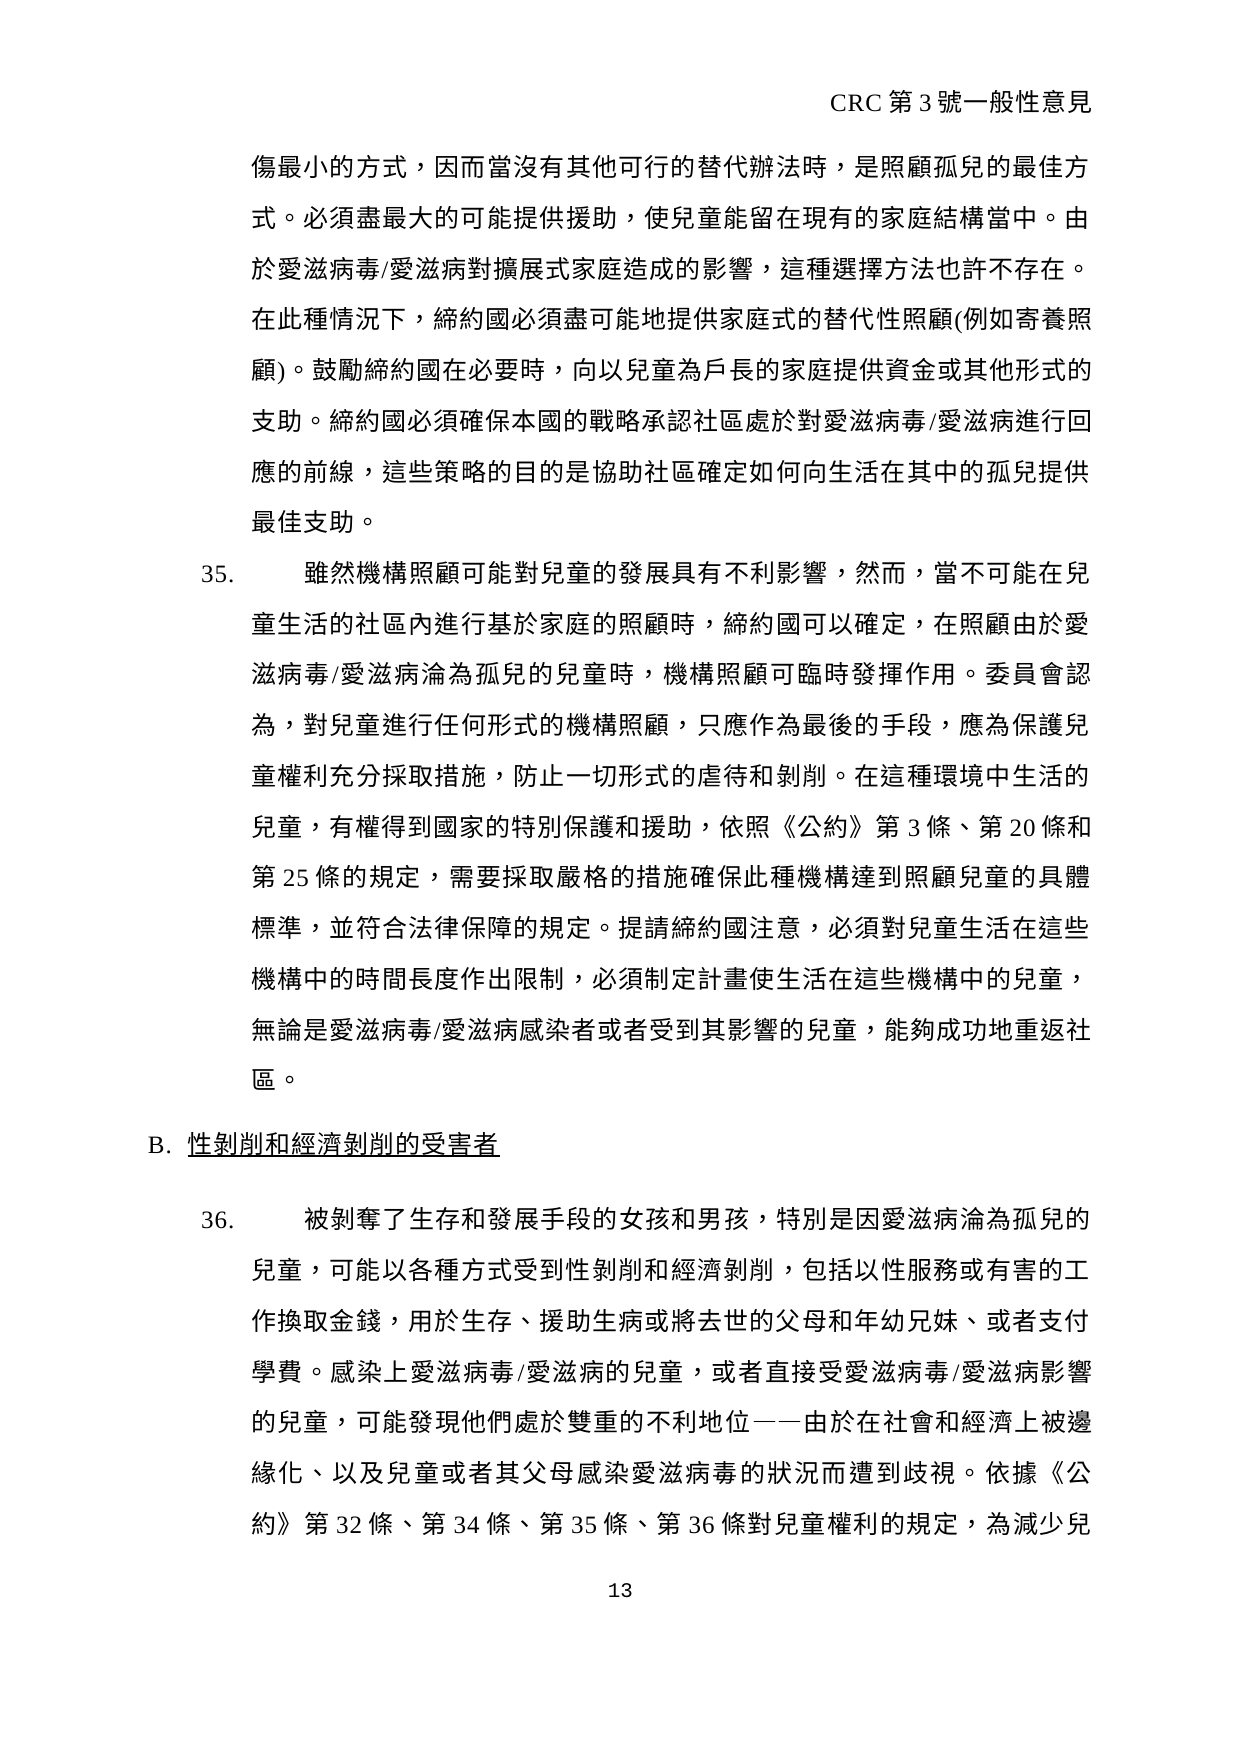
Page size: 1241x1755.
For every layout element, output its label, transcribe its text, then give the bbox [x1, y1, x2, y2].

subtitle B. 性剝削和經濟剝削的受害者 [148, 1124, 1093, 1160]
list 傷最小的方式，因而當沒有其他可行的替代辦法時，是照顧孤兒的最佳方式。必須盡最大的可能提供援助，使兒童能留在現有的家庭結構當中。由於愛滋病毒/愛滋病對擴展式家庭造成的影響，這種選擇方法也許不存在。在此種情況下，締約國必須盡可能地提供家庭式的替代性照顧(例如寄養照顧)。鼓勵締約國在必要時，向以兒童為戶長的家庭提供資金或其他形式的支助。締約國必須確保本國的戰略承認社區處於對愛滋病毒/愛滋病進行回應的前線，這些策略的目的是協助社區確定如何向生活在其中的孤兒提供最佳支助。 [201, 148, 1093, 539]
list 雖然機構照顧可能對兒童的發展具有不利影響，然而，當不可能在兒童生活的社區內進行基於家庭的照顧時，締約國可以確定，在照顧由於愛滋病毒/愛滋病淪為孤兒的兒童時，機構照顧可臨時發揮作用。委員會認為，對兒童進行任何形式的機構照顧，只應作為最後的手段，應為保護兒童權利充分採取措施，防止一切形式的虐待和剝削。在這種環境中生活的兒童，有權得到國家的特別保護和援助，依照《公約》第3條、第20條和第25條的規定，需要採取嚴格的措施確保此種機構達到照顧兒童的具體標準，並符合法律保障的規定。提請締約國注意，必須對兒童生活在這些機構中的時間長度作出限制，必須制定計畫使生活在這些機構中的兒童，無論是愛滋病毒/愛滋病感染者或者受到其影響的兒童，能夠成功地重返社區。 [201, 553, 1093, 1097]
list 被剝奪了生存和發展手段的女孩和男孩，特別是因愛滋病淪為孤兒的兒童，可能以各種方式受到性剝削和經濟剝削，包括以性服務或有害的工作換取金錢，用於生存、援助生病或將去世的父母和年幼兄妹、或者支付學費。感染上愛滋病毒/愛滋病的兒童，或者直接受愛滋病毒/愛滋病影響的兒童，可能發現他們處於雙重的不利地位――由於在社會和經濟上被邊緣化、以及兒童或者其父母感染愛滋病毒的狀況而遭到歧視。依據《公約》第32條、第34條、第35條、第36條對兒童權利的規定，為減少兒 [201, 1200, 1093, 1540]
